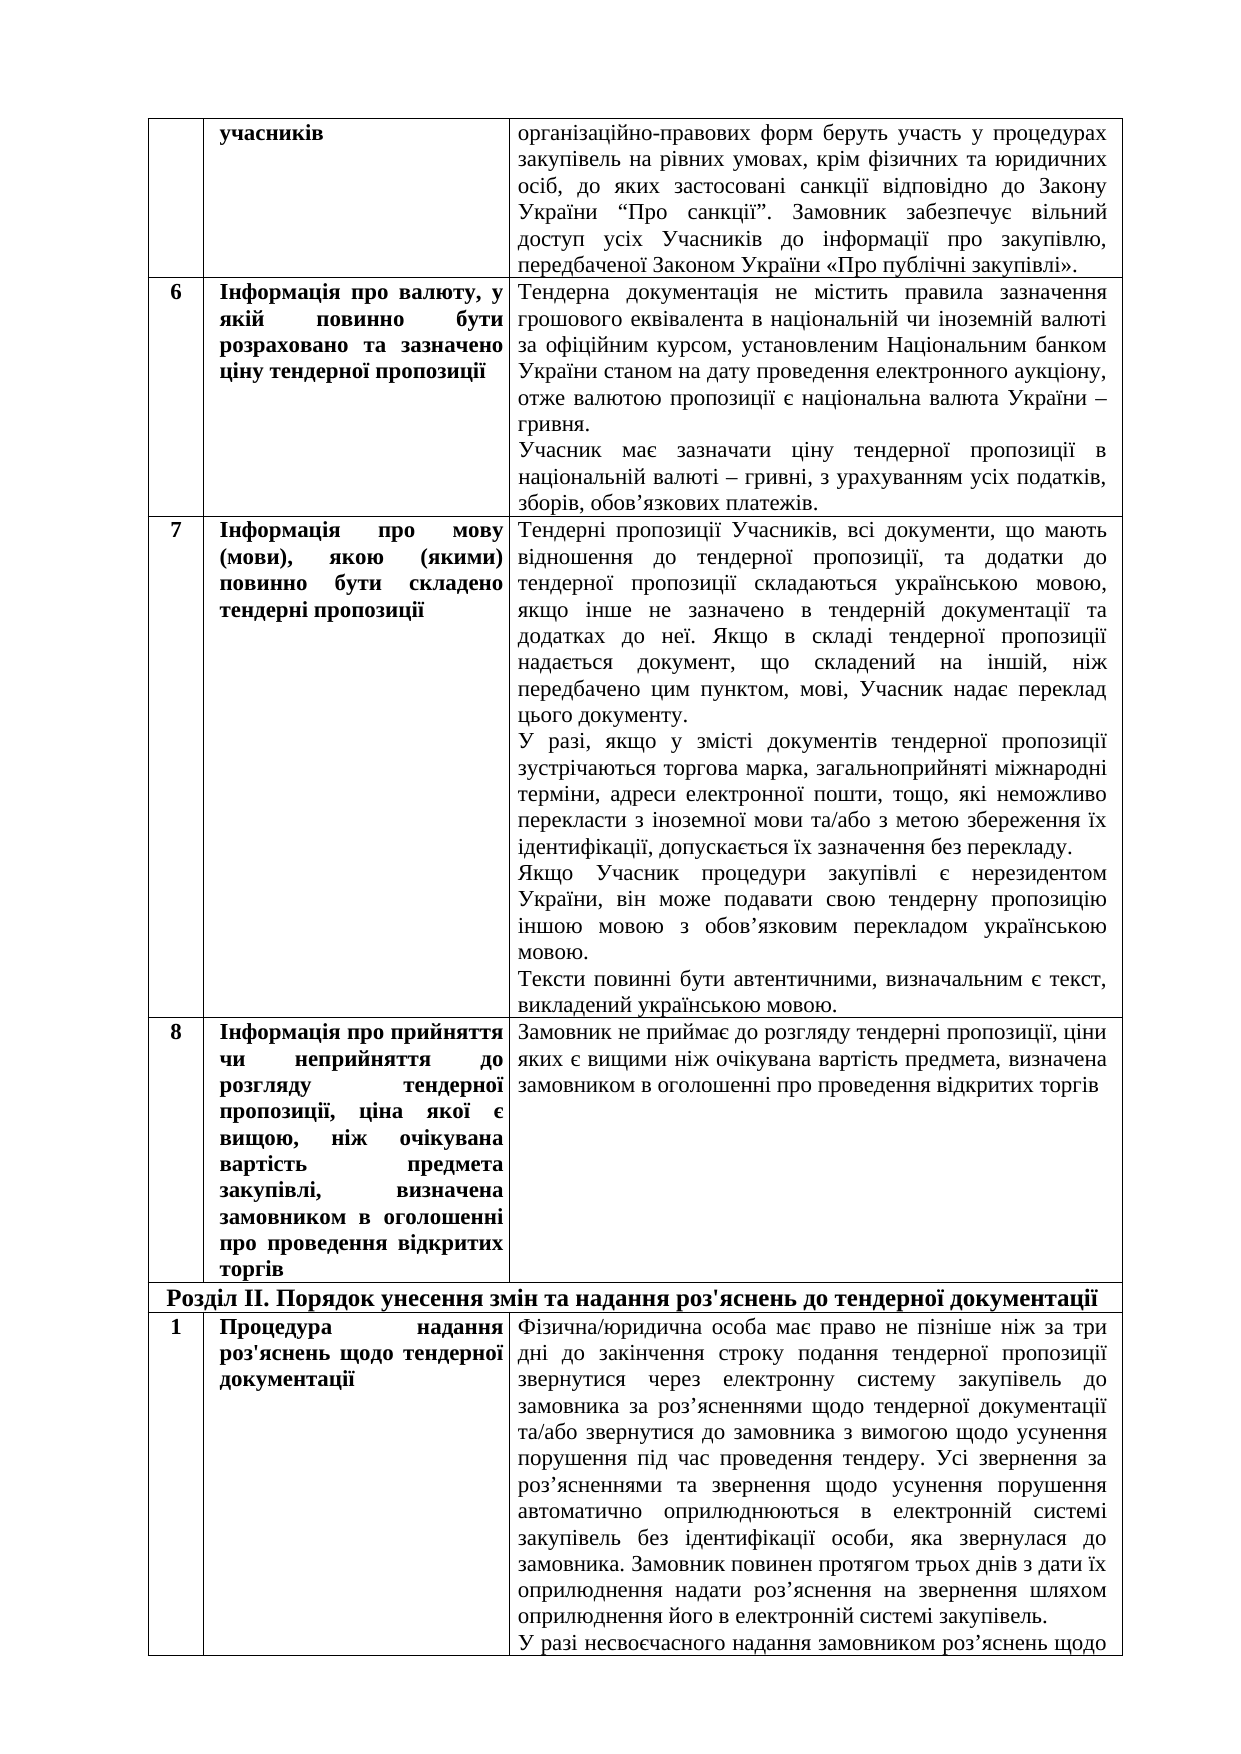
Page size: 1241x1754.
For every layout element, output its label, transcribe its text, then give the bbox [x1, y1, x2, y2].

table_cell 6 [149, 278, 203, 516]
table_cell Розділ II. Порядок унесення змін та надання роз'яснень до тендерної документації [149, 1283, 1122, 1312]
table_cell Інформація про валюту, у якій повинно бути розраховано та зазначено ціну тендерної пропозиції [204, 278, 509, 516]
table_cell Процедура надання роз'яснень щодо тендерної документації [204, 1313, 509, 1655]
table_cell 1 [149, 1313, 203, 1655]
table_cell Тендерні пропозиції Учасників, всі документи, що мають відношення до тендерної пропозиції, та додатки до тендерної пропозиції складаються українською мовою, якщо інше не зазначено в тендерній документації та додатках до неї. Якщо в складі тендерної пропозиції надається документ, що складений на іншій, ніж передбачено цим пунктом, мові, Учасник надає переклад цього документу. У разі, якщо у змісті документів тендерної пропозиції зустрічаються торгова марка, загальноприйняті міжнародні терміни, адреси електронної пошти, тощо, які неможливо перекласти з іноземної мови та/або з метою збереження їх ідентифікації, допускається їх зазначення без перекладу. Якщо Учасник процедури закупівлі є нерезидентом України, він може подавати свою тендерну пропозицію іншою мовою з обов’язковим перекладом українською мовою. Тексти повинні бути автентичними, визначальним є текст, викладений українською мовою. [510, 517, 1122, 1017]
table_cell [149, 119, 203, 277]
table_cell Інформація про прийняття чи неприйняття до розгляду тендерної пропозиції, ціна якої є вищою, ніж очікувана вартість предмета закупівлі, визначена замовником в оголошенні про проведення відкритих торгів [204, 1018, 509, 1282]
table_cell 7 [149, 517, 203, 1017]
table_cell Фізична/юридична особа має право не пізніше ніж за три дні до закінчення строку подання тендерної пропозиції звернутися через електронну систему закупівель до замовника за роз’ясненнями щодо тендерної документації та/або звернутися до замовника з вимогою щодо усунення порушення під час проведення тендеру. Усі звернення за роз’ясненнями та звернення щодо усунення порушення автоматично оприлюднюються в електронній системі закупівель без ідентифікації особи, яка звернулася до замовника. Замовник повинен протягом трьох днів з дати їх оприлюднення надати роз’яснення на звернення шляхом оприлюднення його в електронній системі закупівель. У разі несвоєчасного надання замовником роз’яснень щодо [510, 1313, 1122, 1655]
table_cell Інформація про мову (мови), якою (якими) повинно бути складено тендерні пропозиції [204, 517, 509, 1017]
table_cell 8 [149, 1018, 203, 1282]
table_cell Замовник не приймає до розгляду тендерні пропозиції, ціни яких є вищими ніж очікувана вартість предмета, визначена замовником в оголошенні про проведення відкритих торгів [510, 1018, 1122, 1282]
table_cell організаційно-правових форм беруть участь у процедурах закупівель на рівних умовах, крім фізичних та юридичних осіб, до яких застосовані санкції відповідно до Закону України “Про санкції”. Замовник забезпечує вільний доступ усіх Учасників до інформації про закупівлю, передбаченої Законом України «Про публічні закупівлі». [510, 119, 1122, 277]
table_cell учасників [204, 119, 509, 277]
table_cell Тендерна документація не містить правила зазначення грошового еквівалента в національній чи іноземній валюті за офіційним курсом, установленим Національним банком України станом на дату проведення електронного аукціону, отже валютою пропозиції є національна валюта України – гривня. Учасник має зазначати ціну тендерної пропозиції в національній валюті – гривні, з урахуванням усіх податків, зборів, обов’язкових платежів. [510, 278, 1122, 516]
